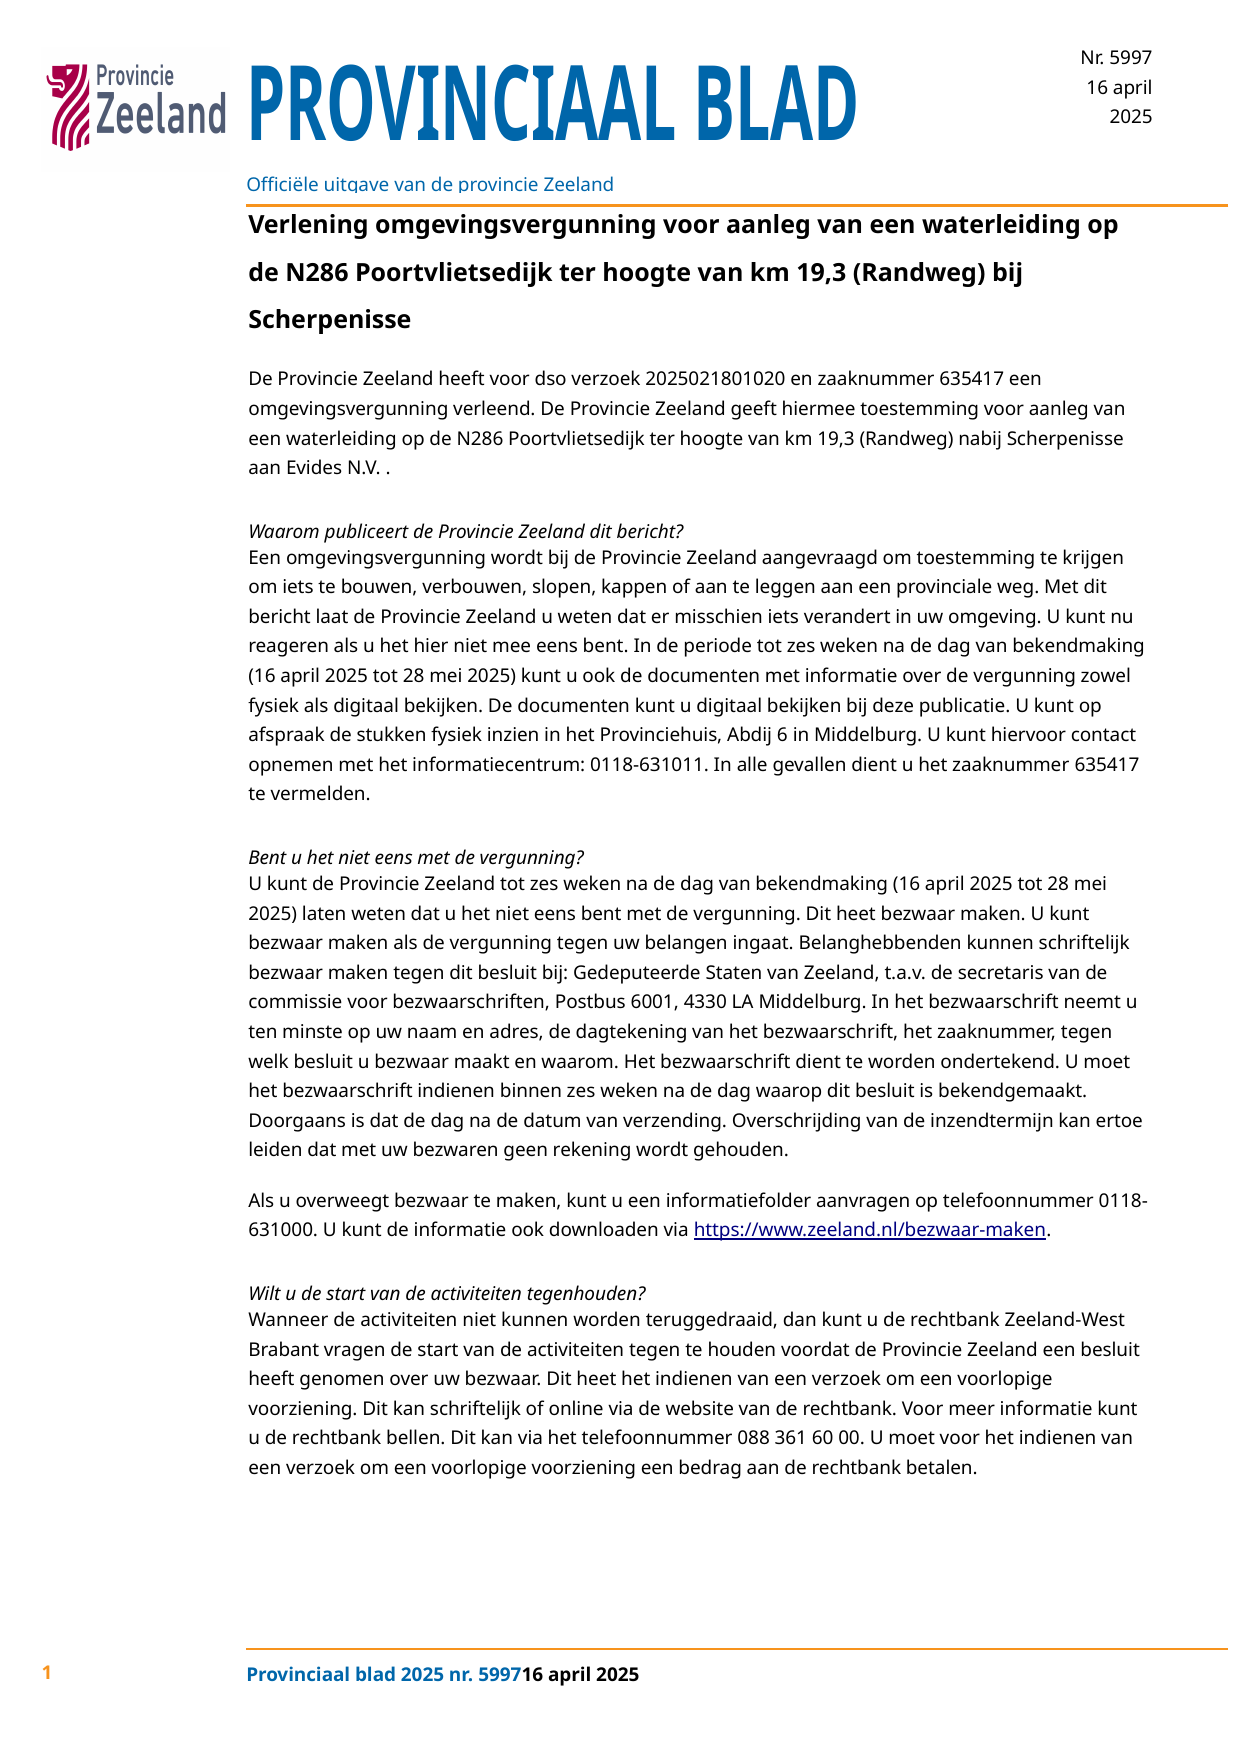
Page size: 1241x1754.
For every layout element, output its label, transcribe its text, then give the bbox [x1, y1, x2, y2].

text U kunt de Provincie Zeeland tot zes weken na de dag van bekendmaking (16 april 2025 tot 28 mei 2025) laten weten dat u het niet eens bent met de vergunning. Dit heet bezwaar maken. U kunt bezwaar maken als de vergunning tegen uw belangen ingaat. Belanghebbenden kunnen schriftelijk bezwaar maken tegen dit besluit bij: Gedeputeerde Staten van Zeeland, t.a.v. de secretaris van de commissie voor bezwaarschriften, Postbus 6001, 4330 LA Middelburg. In het bezwaarschrift neemt u ten minste op uw naam en adres, de dagtekening van het bezwaarschrift, het zaaknummer, tegen welk besluit u bezwaar maakt en waarom. Het bezwaarschrift dient te worden ondertekend. U moet het bezwaarschrift indienen binnen zes weken na de dag waarop dit besluit is bekendgemaakt. Doorgaans is dat de dag na de datum van verzending. Overschrijding van de inzendtermijn kan ertoe leiden dat met uw bezwaren geen rekening wordt gehouden. [248, 870, 1152, 1162]
text Wanneer de activiteiten niet kunnen worden teruggedraaid, dan kunt u de rechtbank Zeeland-West Brabant vragen de start van de activiteiten tegen te houden voordat de Provincie Zeeland een besluit heeft genomen over uw bezwaar. Dit heet het indienen van een verzoek om een voorlopige voorziening. Dit kan schriftelijk of online via de website van de rechtbank. Voor meer informatie kunt u de rechtbank bellen. Dit kan via het telefoonnummer 088 361 60 00. U moet voor het indienen van een verzoek om een voorlopige voorziening een bedrag aan de rechtbank betalen. [248, 1306, 1152, 1480]
text Als u overweegt bezwaar te maken, kunt u een informatiefolder aanvragen op telefoonnummer 0118-631000. U kunt de informatie ook downloaden via https://www.zeeland.nl/bezwaar-maken. [248, 1187, 1152, 1242]
text Bent u het niet eens met de vergunning? [248, 844, 1152, 870]
text Verlening omgevingsvergunning voor aanleg van een waterleiding op de N286 Poortvlietsedijk ter hoogte van km 19,3 (Randweg) bij Scherpenisse [248, 207, 1152, 336]
picture [41, 47, 231, 172]
text Een omgevingsvergunning wordt bij de Provincie Zeeland aangevraagd om toestemming te krijgen om iets te bouwen, verbouwen, slopen, kappen of aan te leggen aan een provinciale weg. Met dit bericht laat de Provincie Zeeland u weten dat er misschien iets verandert in uw omgeving. U kunt nu reageren als u het hier niet mee eens bent. In de periode tot zes weken na de dag van bekendmaking (16 april 2025 tot 28 mei 2025) kunt u ook de documenten met informatie over de vergunning zowel fysiek als digitaal bekijken. De documenten kunt u digitaal bekijken bij deze publicatie. U kunt op afspraak de stukken fysiek inzien in het Provinciehuis, Abdij 6 in Middelburg. U kunt hiervoor contact opnemen met het informatiecentrum: 0118-631011. In alle gevallen dient u het zaaknummer 635417 te vermelden. [248, 544, 1152, 806]
text Waarom publiceert de Provincie Zeeland dit bericht? [248, 518, 1152, 544]
text Wilt u de start van de activiteiten tegenhouden? [248, 1281, 1152, 1306]
text De Provincie Zeeland heeft voor dso verzoek 2025021801020 en zaaknummer 635417 een omgevingsvergunning verleend. De Provincie Zeeland geeft hiermee toestemming voor aanleg van een waterleiding op de N286 Poortvlietsedijk ter hoogte van km 19,3 (Randweg) nabij Scherpenisse aan Evides N.V. . [248, 366, 1152, 480]
